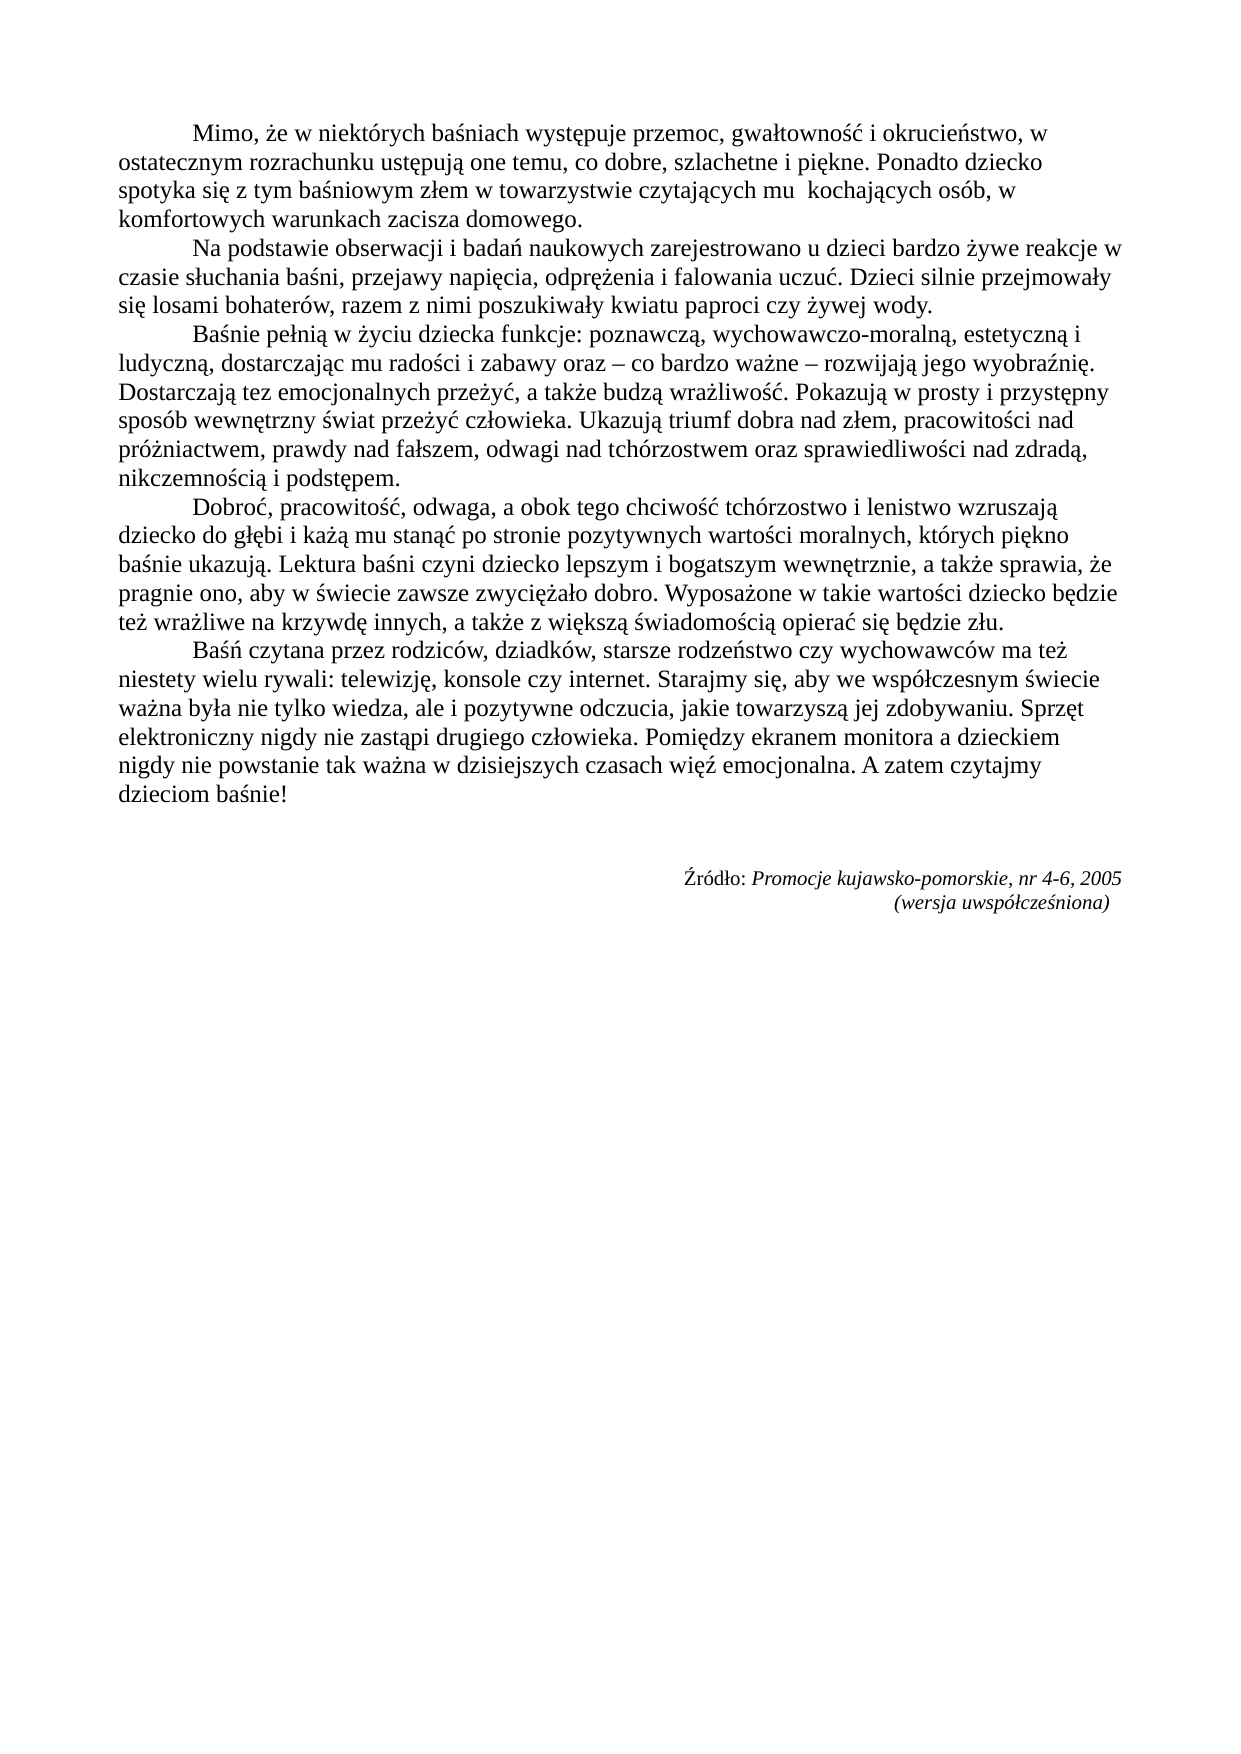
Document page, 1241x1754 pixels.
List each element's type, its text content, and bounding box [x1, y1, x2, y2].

text Baśnie pełnią w życiu dziecka funkcje: poznawczą, wychowawczo-moralną, estetyczną i ludyczną, dostarczając mu radości i zabawy oraz – co bardzo ważne – rozwijają jego wyobraźnię. Dostarczają tez emocjonalnych przeżyć, a także budzą wrażliwość. Pokazują w prosty i przystępny sposób wewnętrzny świat przeżyć człowieka. Ukazują triumf dobra nad złem, pracowitości nad próżniactwem, prawdy nad fałszem, odwagi nad tchórzostwem oraz sprawiedliwości nad zdradą, nikczemnością i podstępem. [118, 319, 1122, 492]
text Mimo, że w niektórych baśniach występuje przemoc, gwałtowność i okrucieństwo, w ostatecznym rozrachunku ustępują one temu, co dobre, szlachetne i piękne. Ponadto dziecko spotyka się z tym baśniowym złem w towarzystwie czytających mu kochających osób, w komfortowych warunkach zacisza domowego. [118, 118, 1122, 233]
text Baśń czytana przez rodziców, dziadków, starsze rodzeństwo czy wychowawców ma też niestety wielu rywali: telewizję, konsole czy internet. Starajmy się, aby we współczesnym świecie ważna była nie tylko wiedza, ale i pozytywne odczucia, jakie towarzyszą jej zdobywaniu. Sprzęt elektroniczny nigdy nie zastąpi drugiego człowieka. Pomiędzy ekranem monitora a dzieckiem nigdy nie powstanie tak ważna w dzisiejszych czasach więź emocjonalna. A zatem czytajmy dzieciom baśnie! [118, 636, 1122, 808]
text (wersja uwspółcześniona) [118, 890, 1122, 914]
text Źródło: Promocje kujawsko-pomorskie, nr 4-6, 2005 [118, 866, 1122, 890]
text Na podstawie obserwacji i badań naukowych zarejestrowano u dzieci bardzo żywe reakcje w czasie słuchania baśni, przejawy napięcia, odprężenia i falowania uczuć. Dzieci silnie przejmowały się losami bohaterów, razem z nimi poszukiwały kwiatu paproci czy żywej wody. [118, 233, 1122, 319]
text Dobroć, pracowitość, odwaga, a obok tego chciwość tchórzostwo i lenistwo wzruszają dziecko do głębi i każą mu stanąć po stronie pozytywnych wartości moralnych, których piękno baśnie ukazują. Lektura baśni czyni dziecko lepszym i bogatszym wewnętrznie, a także sprawia, że pragnie ono, aby w świecie zawsze zwyciężało dobro. Wyposażone w takie wartości dziecko będzie też wrażliwe na krzywdę innych, a także z większą świadomością opierać się będzie złu. [118, 492, 1122, 636]
